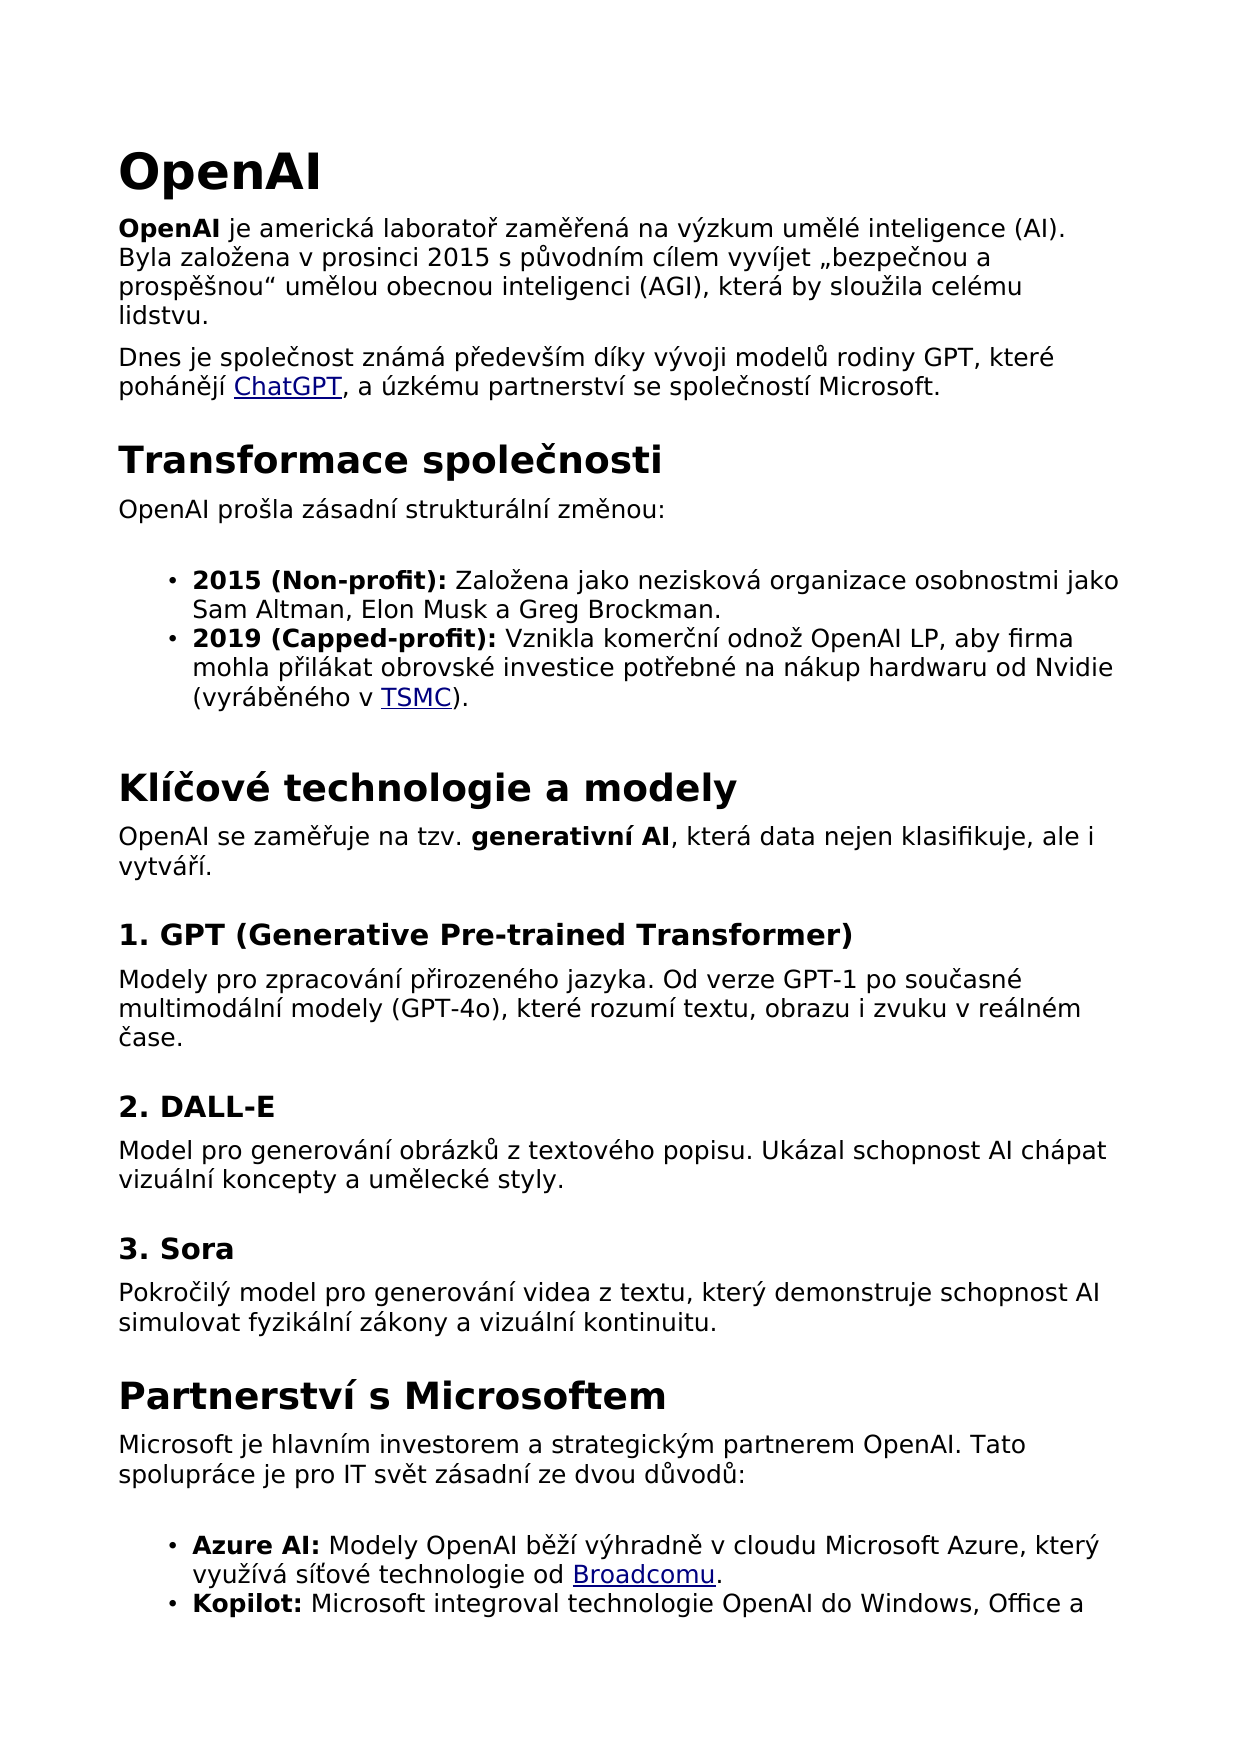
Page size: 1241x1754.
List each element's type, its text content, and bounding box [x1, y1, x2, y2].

subtitle Transformace společnosti [118, 439, 1122, 482]
list Kopilot: Microsoft integroval technologie OpenAI do Windows, Office a [177, 1589, 1122, 1618]
list 2019 (Capped-profit): Vznikla komerční odnož OpenAI LP, aby firma mohla přilákat obrovské investice potřebné na nákup hardwaru od Nvidie (vyráběného v TSMC). [177, 624, 1122, 712]
text Microsoft je hlavním investorem a strategickým partnerem OpenAI. Tato spolupráce je pro IT svět zásadní ze dvou důvodů: [118, 1431, 1122, 1489]
subtitle 3. Sora [118, 1232, 1122, 1266]
subtitle OpenAI [118, 143, 1122, 201]
text Modely pro zpracování přirozeného jazyka. Od verze GPT-1 po současné multimodální modely (GPT-4o), které rozumí textu, obrazu i zvuku v reálném čase. [118, 965, 1122, 1052]
subtitle Klíčové technologie a modely [118, 766, 1122, 810]
text OpenAI prošla zásadní strukturální změnou: [118, 495, 1122, 524]
text Model pro generování obrázků z textového popisu. Ukázal schopnost AI chápat vizuální koncepty a umělecké styly. [118, 1136, 1122, 1195]
list 2015 (Non-profit): Založena jako nezisková organizace osobnostmi jako Sam Altman, Elon Musk a Greg Brockman. [177, 566, 1122, 624]
list Azure AI: Modely OpenAI běží výhradně v cloudu Microsoft Azure, který využívá síťové technologie od Broadcomu. [177, 1531, 1122, 1589]
text OpenAI je americká laboratoř zaměřená na výzkum umělé inteligence (AI). Byla založena v prosinci 2015 s původním cílem vyvíjet „bezpečnou a prospěšnou“ umělou obecnou inteligenci (AGI), která by sloužila celému lidstvu. [118, 214, 1122, 331]
text Pokročilý model pro generování videa z textu, který demonstruje schopnost AI simulovat fyzikální zákony a vizuální kontinuitu. [118, 1279, 1122, 1337]
text OpenAI se zaměřuje na tzv. generativní AI, která data nejen klasifikuje, ale i vytváří. [118, 823, 1122, 881]
text Dnes je společnost známá především díky vývoji modelů rodiny GPT, které pohánějí ChatGPT, a úzkému partnerství se společností Microsoft. [118, 343, 1122, 401]
subtitle Partnerství s Microsoftem [118, 1374, 1122, 1418]
subtitle 2. DALL-E [118, 1090, 1122, 1124]
subtitle 1. GPT (Generative Pre-trained Transformer) [118, 918, 1122, 952]
